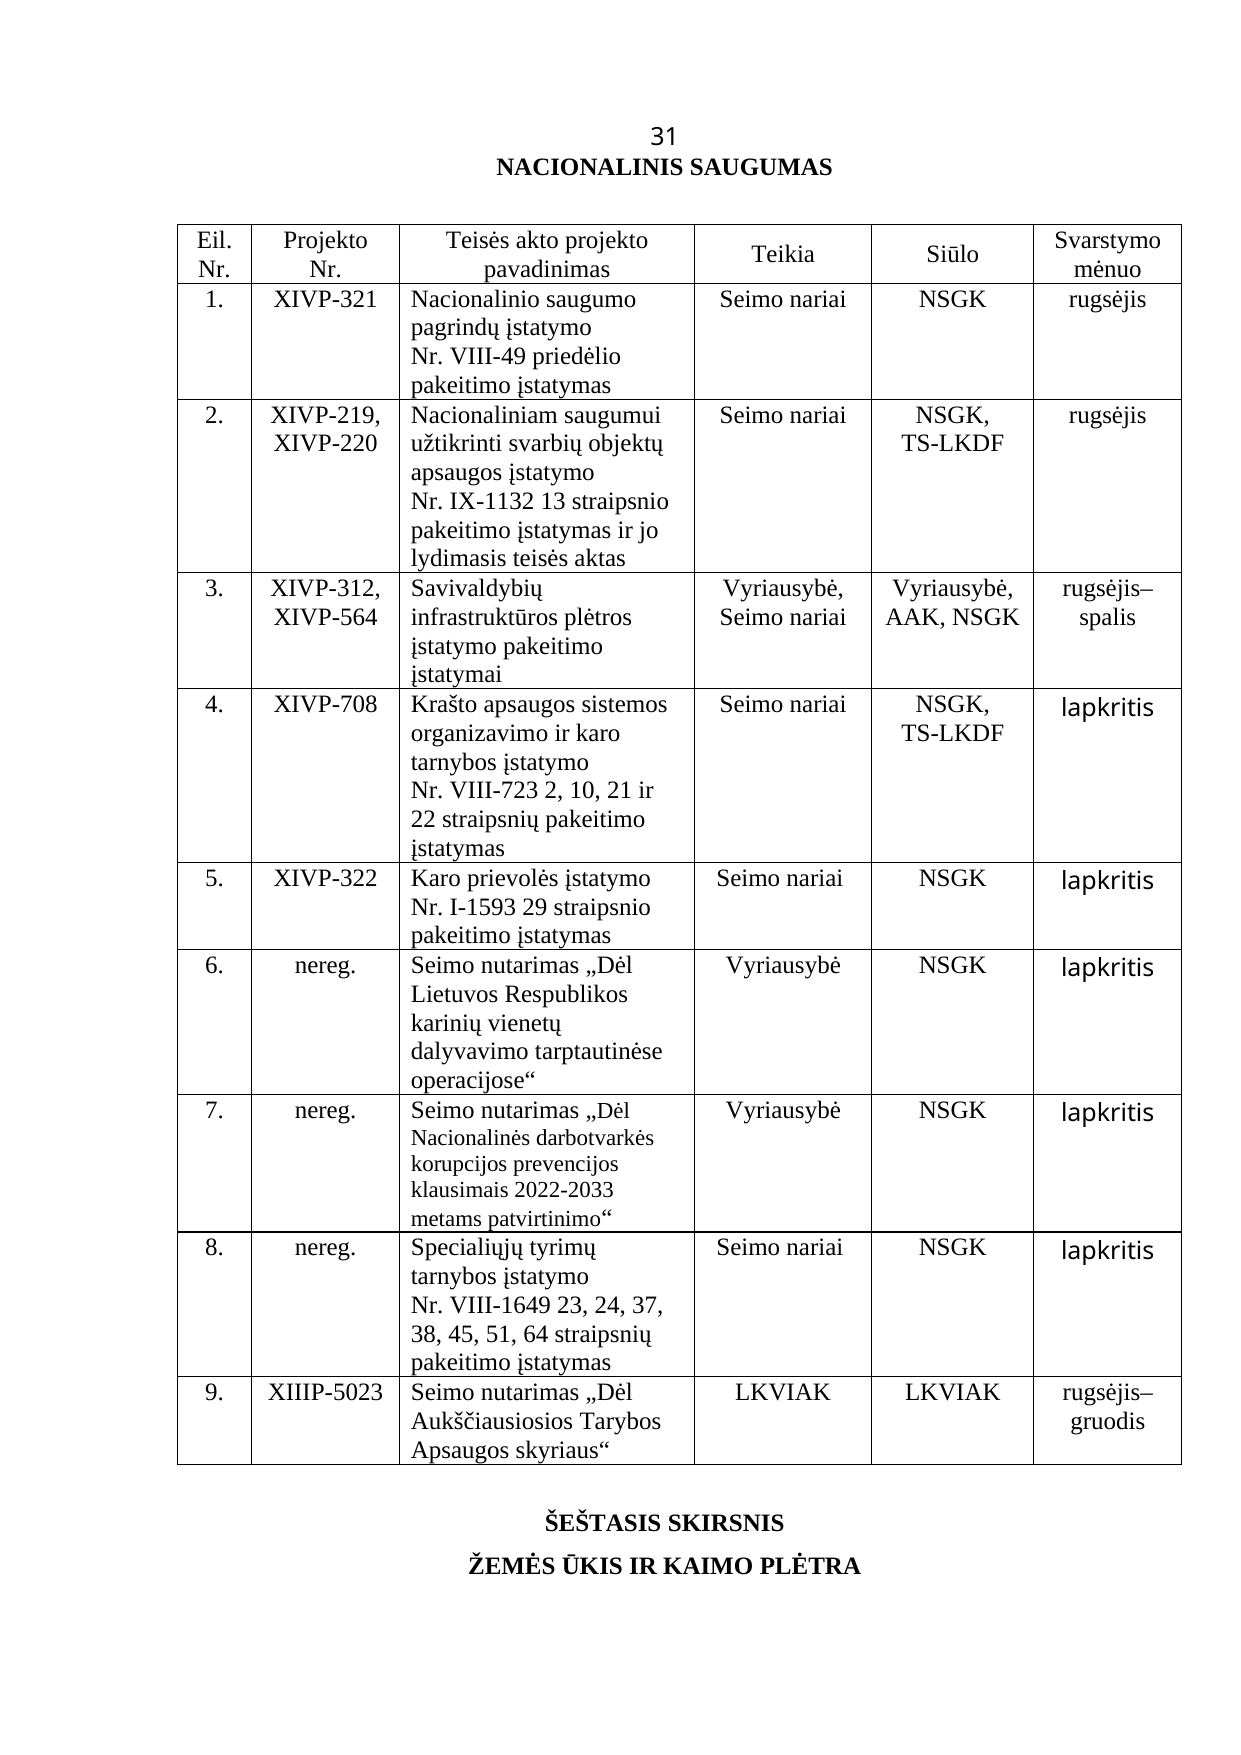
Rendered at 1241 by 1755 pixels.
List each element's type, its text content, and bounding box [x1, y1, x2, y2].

table_cell lapkritis [1034, 1233, 1181, 1376]
table_header Eil. Nr. [178, 225, 251, 283]
table_cell Seimo nariai [695, 689, 871, 862]
table_cell NSGK, TS-LKDF [872, 400, 1033, 572]
table_cell Vyriausybė, Seimo nariai [695, 573, 871, 688]
table_cell rugsėjis [1034, 284, 1181, 399]
text NACIONALINIS SAUGUMAS [177, 152, 1152, 181]
table_cell XIVP-312, XIVP-564 [252, 573, 399, 688]
table_cell 9. [178, 1377, 251, 1463]
table_cell Vyriausybė [695, 1095, 871, 1231]
table_cell 6. [178, 950, 251, 1094]
table_cell XIVP-321 [252, 284, 399, 399]
table_cell Seimo nariai [695, 1233, 871, 1376]
table_cell NSGK [872, 284, 1033, 399]
table_cell rugsėjis–spalis [1034, 573, 1181, 688]
table_cell NSGK, TS-LKDF [872, 689, 1033, 862]
table_cell lapkritis [1034, 863, 1181, 949]
table_header Projekto Nr. [252, 225, 399, 283]
table_cell Seimo nariai [695, 863, 871, 949]
text ŠEŠTASIS SKIRSNIS [177, 1508, 1152, 1536]
table_cell XIVP-322 [252, 863, 399, 949]
table_cell 2. [178, 400, 251, 572]
table_cell lapkritis [1034, 950, 1181, 1094]
table_cell NSGK [872, 1095, 1033, 1231]
table_cell Seimo nutarimas „Dėl Nacionalinės darbotvarkės korupcijos prevencijos klausimais 2022-2033 metams patvirtinimo“ [400, 1095, 694, 1231]
table_cell Seimo nariai [695, 284, 871, 399]
table_cell nereg. [252, 1095, 399, 1231]
table_cell lapkritis [1034, 1095, 1181, 1231]
table_cell Seimo nutarimas „Dėl Lietuvos Respublikos karinių vienetų dalyvavimo tarptautinėse operacijose“ [400, 950, 694, 1094]
text ŽEMĖS ŪKIS IR KAIMO PLĖTRA [177, 1551, 1152, 1579]
table_cell NSGK [872, 1233, 1033, 1376]
table_cell Karo prievolės įstatymo Nr. I-1593 29 straipsnio pakeitimo įstatymas [400, 863, 694, 949]
table_cell Vyriausybė, AAK, NSGK [872, 573, 1033, 688]
table_cell Specialiųjų tyrimų tarnybos įstatymo Nr. VIII-1649 23, 24, 37, 38, 45, 51, 64 straipsnių pakeitimo įstatymas [400, 1233, 694, 1376]
table_cell NSGK [872, 950, 1033, 1094]
table_cell Savivaldybių infrastruktūros plėtros įstatymo pakeitimo įstatymai [400, 573, 694, 688]
table_cell 4. [178, 689, 251, 862]
table_cell Seimo nutarimas „Dėl Aukščiausiosios Tarybos Apsaugos skyriaus“ [400, 1377, 694, 1463]
table_cell LKVIAK [872, 1377, 1033, 1463]
table_cell XIIIP-5023 [252, 1377, 399, 1463]
table_cell rugsėjis–gruodis [1034, 1377, 1181, 1463]
table_cell 8. [178, 1233, 251, 1376]
table_cell XIVP-219, XIVP-220 [252, 400, 399, 572]
table_cell LKVIAK [695, 1377, 871, 1463]
table_cell XIVP-708 [252, 689, 399, 862]
table_cell Seimo nariai [695, 400, 871, 572]
table_cell Nacionaliniam saugumui užtikrinti svarbių objektų apsaugos įstatymo Nr. IX-1132 13 straipsnio pakeitimo įstatymas ir jo lydimasis teisės aktas [400, 400, 694, 572]
table_header Teikia [695, 225, 871, 283]
table_cell nereg. [252, 1233, 399, 1376]
table_header Teisės akto projekto pavadinimas [400, 225, 694, 283]
table_cell lapkritis [1034, 689, 1181, 862]
table_cell rugsėjis [1034, 400, 1181, 572]
table_cell NSGK [872, 863, 1033, 949]
table_cell Krašto apsaugos sistemos organizavimo ir karo tarnybos įstatymo Nr. VIII-723 2, 10, 21 ir 22 straipsnių pakeitimo įstatymas [400, 689, 694, 862]
table_header Siūlo [872, 225, 1033, 283]
table_cell Vyriausybė [695, 950, 871, 1094]
table_cell 7. [178, 1095, 251, 1231]
table_cell 5. [178, 863, 251, 949]
table_cell 1. [178, 284, 251, 399]
table_header Svarstymo mėnuo [1034, 225, 1181, 283]
table_cell nereg. [252, 950, 399, 1094]
table_cell Nacionalinio saugumo pagrindų įstatymo Nr. VIII-49 priedėlio pakeitimo įstatymas [400, 284, 694, 399]
table_cell 3. [178, 573, 251, 688]
